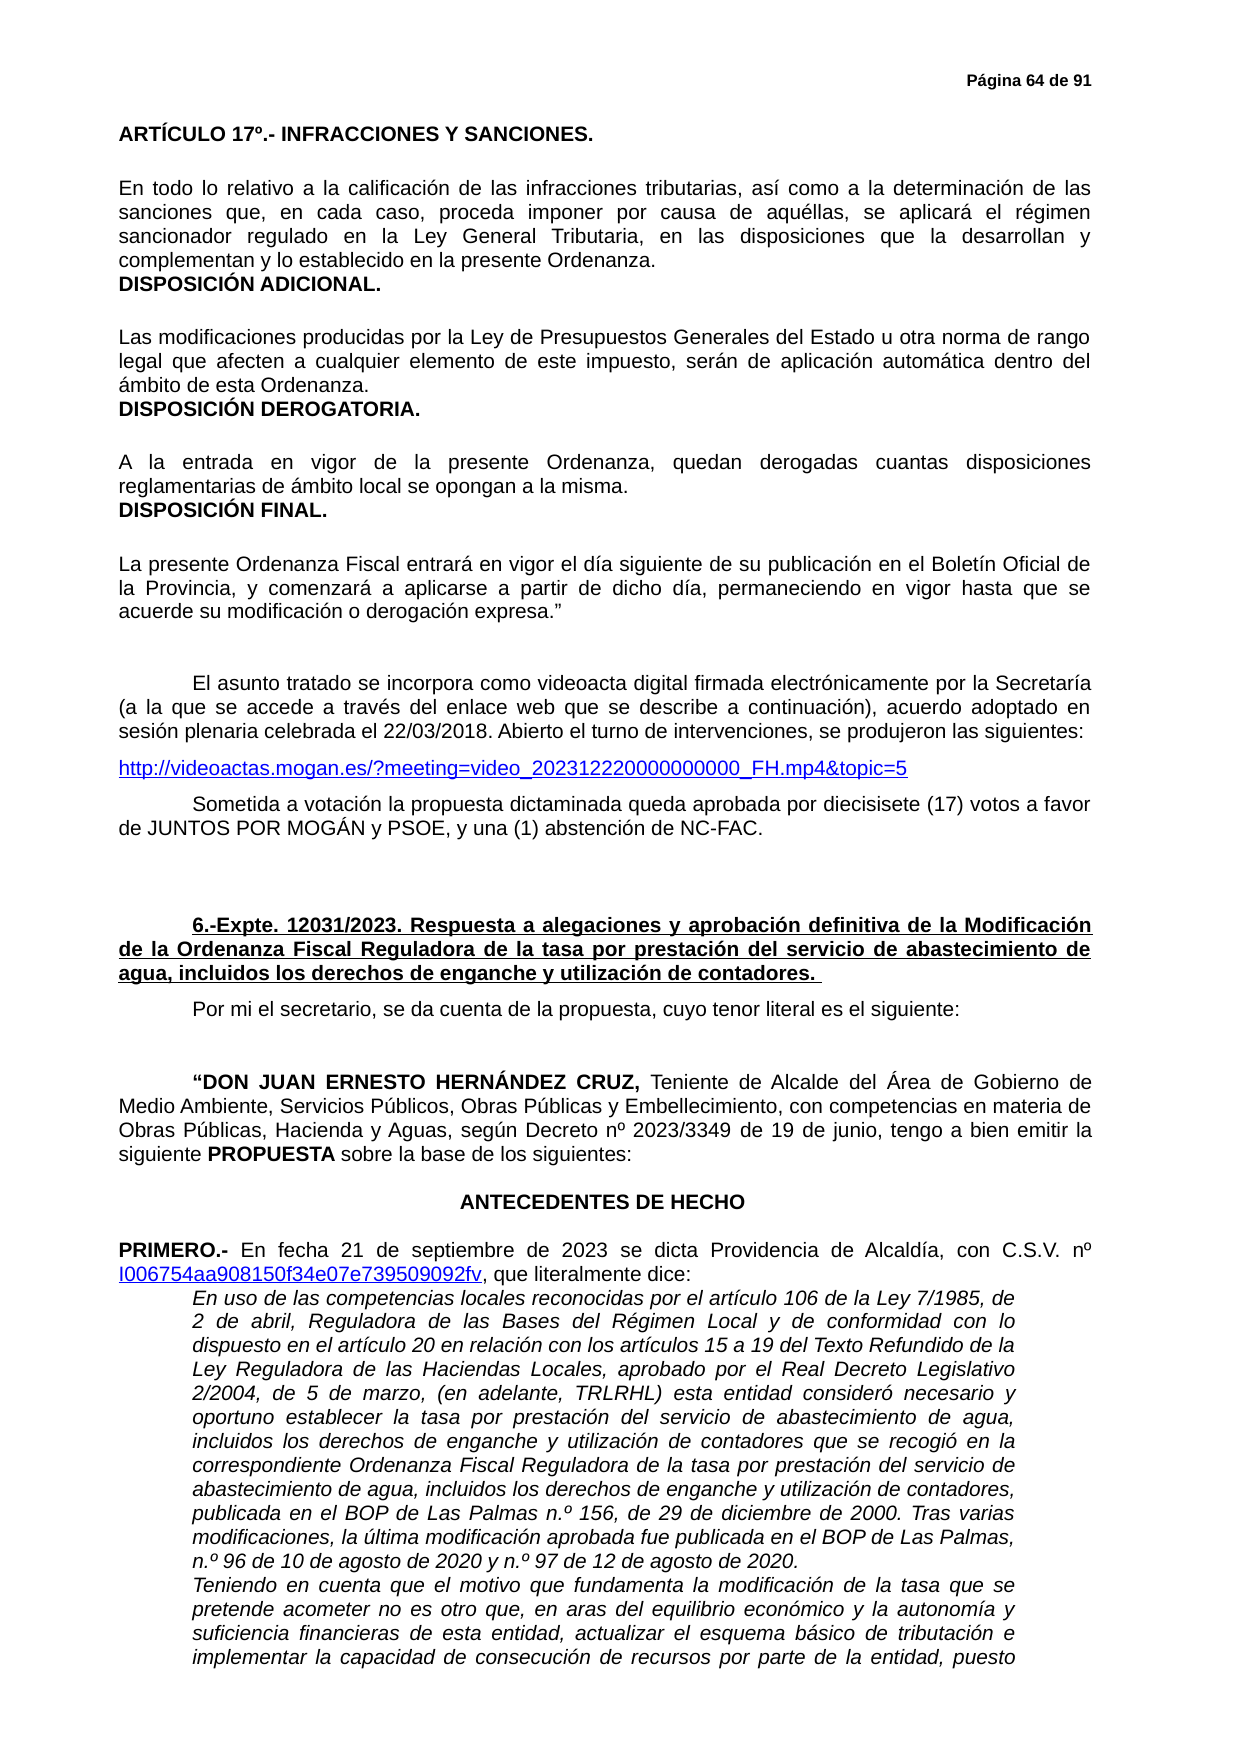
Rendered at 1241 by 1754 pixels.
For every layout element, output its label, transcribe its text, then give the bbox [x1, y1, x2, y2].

text La presente Ordenanza Fiscal entrará en vigor el día siguiente de su publicación en el Boletín Oficial de la Provincia, y comenzará a aplicarse a partir de dicho día, permaneciendo en vigor hasta que se acuerde su modificación o derogación expresa.” [118, 551, 1092, 623]
subtitle DISPOSICIÓN DEROGATORIA. [118, 397, 1092, 421]
text Por mi el secretario, se da cuenta de la propuesta, cuyo tenor literal es el siguiente: [118, 997, 1092, 1021]
text “DON JUAN ERNESTO HERNÁNDEZ CRUZ, Teniente de Alcalde del Área de Gobierno de Medio Ambiente, Servicios Públicos, Obras Públicas y Embellecimiento, con competencias en materia de Obras Públicas, Hacienda y Aguas, según Decreto nº 2023/3349 de 19 de junio, tengo a bien emitir la siguiente PROPUESTA sobre la base de los siguientes: [118, 1070, 1092, 1166]
text El asunto tratado se incorpora como videoacta digital firmada electrónicamente por la Secretaría (a la que se accede a través del enlace web que se describe a continuación), acuerdo adoptado en sesión plenaria celebrada el 22/03/2018. Abierto el turno de intervenciones, se produjeron las siguientes: [118, 671, 1092, 743]
subtitle ARTÍCULO 17º.- INFRACCIONES Y SANCIONES. [118, 122, 1092, 146]
text PRIMERO.- En fecha 21 de septiembre de 2023 se dicta Providencia de Alcaldía, con C.S.V. nº I006754aa908150f34e07e739509092fv, que literalmente dice: [118, 1237, 1092, 1285]
text En todo lo relativo a la calificación de las infracciones tributarias, así como a la determinación de las sanciones que, en cada caso, proceda imponer por causa de aquéllas, se aplicará el régimen sancionador regulado en la Ley General Tributaria, en las disposiciones que la desarrollan y complementan y lo establecido en la presente Ordenanza. [118, 176, 1092, 271]
text ANTECEDENTES DE HECHO [118, 1189, 1092, 1213]
text Teniendo en cuenta que el motivo que fundamenta la modificación de la tasa que se pretende acometer no es otro que, en aras del equilibrio económico y la autonomía y suficiencia financieras de esta entidad, actualizar el esquema básico de tributación e implementar la capacidad de consecución de recursos por parte de la entidad, puesto [192, 1573, 1019, 1669]
subtitle DISPOSICIÓN ADICIONAL. [118, 271, 1092, 295]
subtitle DISPOSICIÓN FINAL. [118, 498, 1092, 522]
text Las modificaciones producidas por la Ley de Presupuestos Generales del Estado u otra norma de rango legal que afecten a cualquier elemento de este impuesto, serán de aplicación automática dentro del ámbito de esta Ordenanza. [118, 325, 1092, 397]
text 6.-Expte. 12031/2023. Respuesta a alegaciones y aprobación definitiva de la Modificación de la Ordenanza Fiscal Reguladora de la tasa por prestación del servicio de abastecimiento de agua, incluidos los derechos de enganche y utilización de contadores. [118, 889, 1092, 984]
text http://videoactas.mogan.es/?meeting=video_202312220000000000_FH.mp4&topic=5 [118, 756, 1092, 779]
text Sometida a votación la propuesta dictaminada queda aprobada por diecisisete (17) votos a favor de JUNTOS POR MOGÁN y PSOE, y una (1) abstención de NC-FAC. [118, 792, 1092, 840]
text A la entrada en vigor de la presente Ordenanza, quedan derogadas cuantas disposiciones reglamentarias de ámbito local se opongan a la misma. [118, 450, 1092, 498]
text En uso de las competencias locales reconocidas por el artículo 106 de la Ley 7/1985, de 2 de abril, Reguladora de las Bases del Régimen Local y de conformidad con lo dispuesto en el artículo 20 en relación con los artículos 15 a 19 del Texto Refundido de la Ley Reguladora de las Haciendas Locales, aprobado por el Real Decreto Legislativo 2/2004, de 5 de marzo, (en adelante, TRLRHL) esta entidad consideró necesario y oportuno establecer la tasa por prestación del servicio de abastecimiento de agua, incluidos los derechos de enganche y utilización de contadores que se recogió en la correspondiente Ordenanza Fiscal Reguladora de la tasa por prestación del servicio de abastecimiento de agua, incluidos los derechos de enganche y utilización de contadores, publicada en el BOP de Las Palmas n.º 156, de 29 de diciembre de 2000. Tras varias modificaciones, la última modificación aprobada fue publicada en el BOP de Las Palmas, n.º 96 de 10 de agosto de 2020 y n.º 97 de 12 de agosto de 2020. [192, 1285, 1019, 1573]
